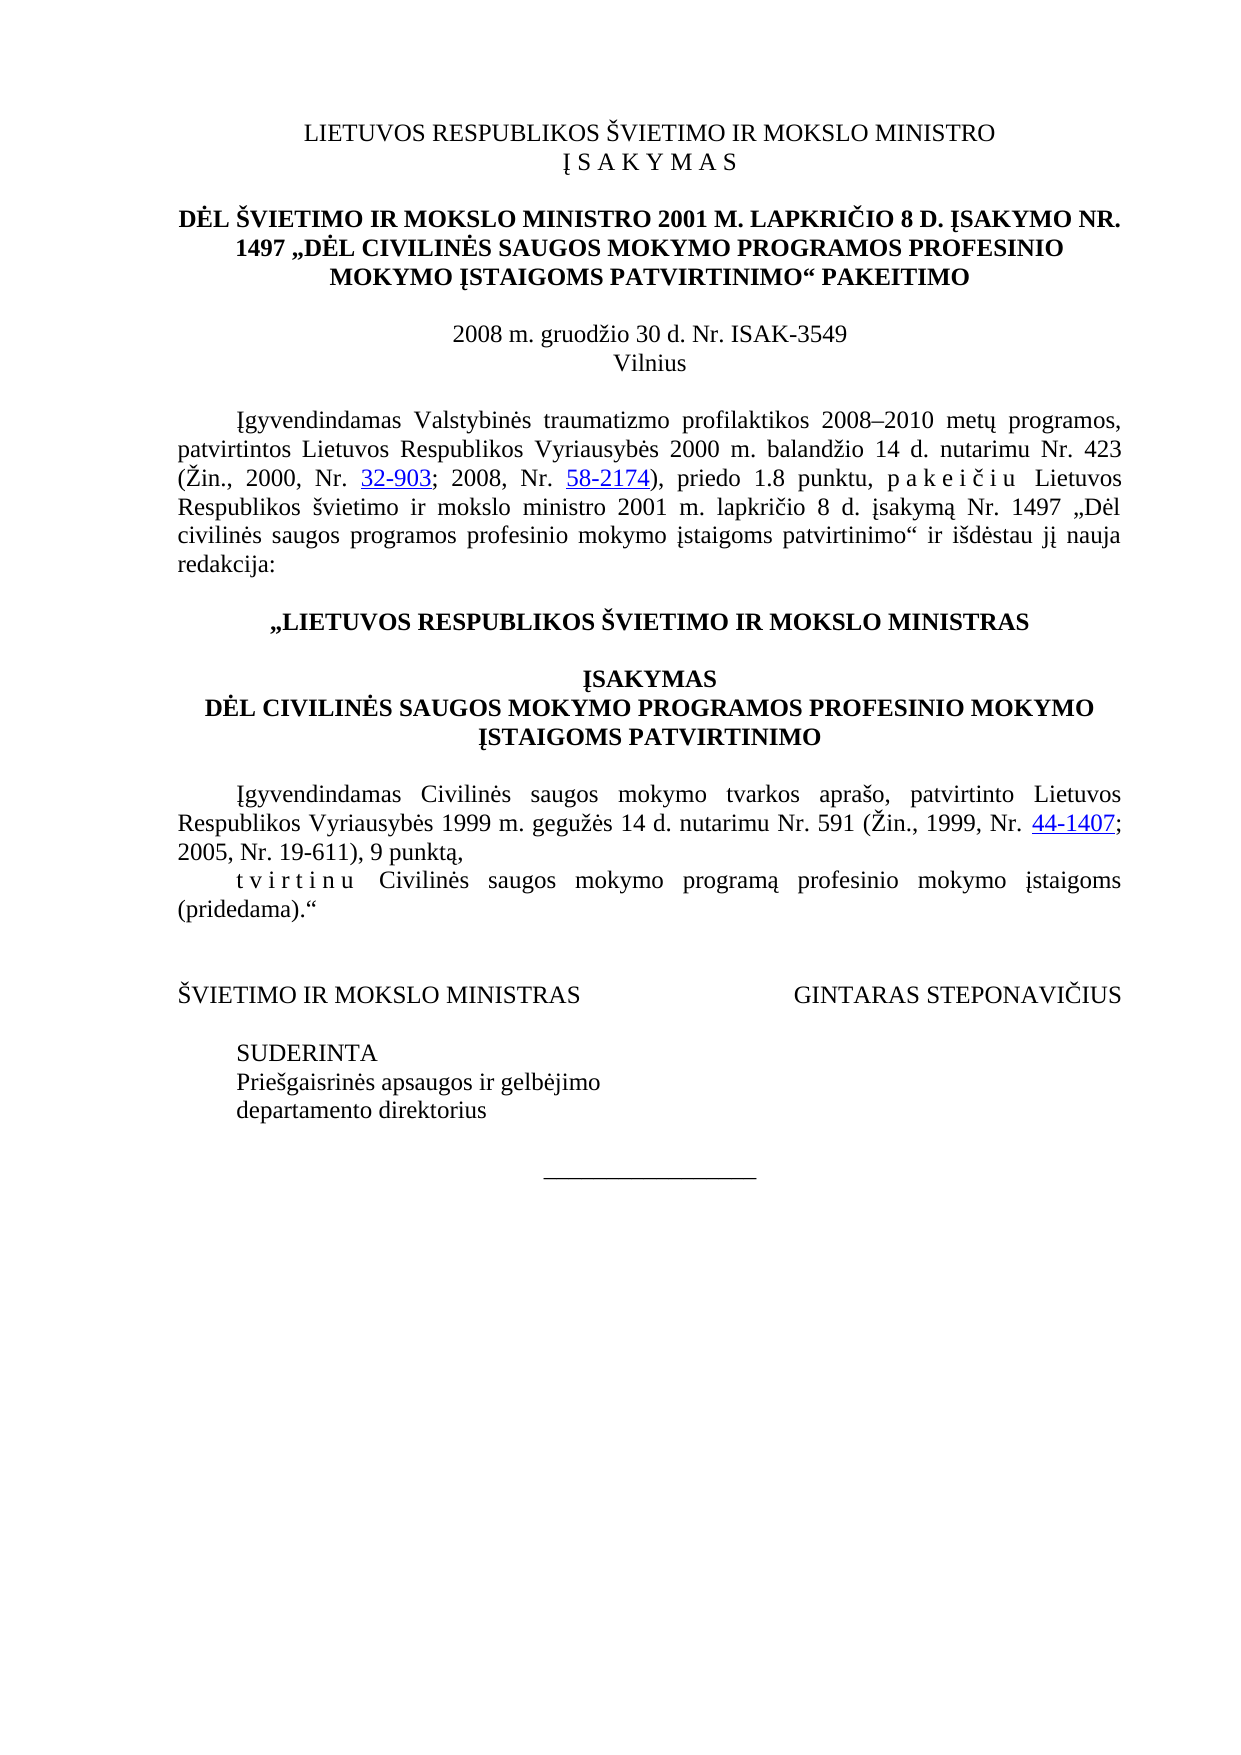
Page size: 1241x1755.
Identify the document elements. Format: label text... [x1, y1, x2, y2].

text „LIETUVOS RESPUBLIKOS ŠVIETIMO IR MOKSLO MINISTRAS [177, 607, 1122, 636]
text SUDERINTA [177, 1038, 1122, 1067]
text ĮSAKYMAS [177, 147, 1122, 176]
text LIETUVOS RESPUBLIKOS ŠVIETIMO IR MOKSLO MINISTRO [177, 118, 1122, 147]
text Įgyvendindamas Valstybinės traumatizmo profilaktikos 2008–2010 metų programos, patvirtintos Lietuvos Respublikos Vyriausybės 2000 m. balandžio 14 d. nutarimu Nr. 423 (Žin., 2000, Nr. 32-903; 2008, Nr. 58-2174), priedo 1.8 punktu, pakeičiu Lietuvos Respublikos švietimo ir mokslo ministro 2001 m. lapkričio 8 d. įsakymą Nr. 1497 „Dėl civilinės saugos programos profesinio mokymo įstaigoms patvirtinimo“ ir išdėstau jį nauja redakcija: [177, 406, 1122, 578]
text _________________ [177, 1153, 1122, 1182]
text departamento direktorius [177, 1096, 1122, 1124]
text ĮSAKYMAS [177, 664, 1122, 693]
text Vilnius [177, 348, 1122, 377]
text 2008 m. gruodžio 30 d. Nr. ISAK-3549 [177, 319, 1122, 348]
text DĖL CIVILINĖS SAUGOS MOKYMO PROGRAMOS PROFESINIO MOKYMO ĮSTAIGOMS PATVIRTINIMO [177, 693, 1122, 751]
text DĖL ŠVIETIMO IR MOKSLO MINISTRO 2001 M. LAPKRIČIO 8 D. ĮSAKYMO NR. 1497 „DĖL CIVILINĖS SAUGOS MOKYMO PROGRAMOS PROFESINIO MOKYMO ĮSTAIGOMS PATVIRTINIMO“ PAKEITIMO [177, 204, 1122, 291]
text ŠVIETIMO IR MOKSLO MINISTRAS GINTARAS STEPONAVIČIUS [177, 981, 1122, 1009]
text Įgyvendindamas Civilinės saugos mokymo tvarkos aprašo, patvirtinto Lietuvos Respublikos Vyriausybės 1999 m. gegužės 14 d. nutarimu Nr. 591 (Žin., 1999, Nr. 44-1407; 2005, Nr. 19-611), 9 punktą, [177, 779, 1122, 866]
text Priešgaisrinės apsaugos ir gelbėjimo [177, 1067, 1122, 1096]
text tvirtinu Civilinės saugos mokymo programą profesinio mokymo įstaigoms (pridedama).“ [177, 866, 1122, 923]
